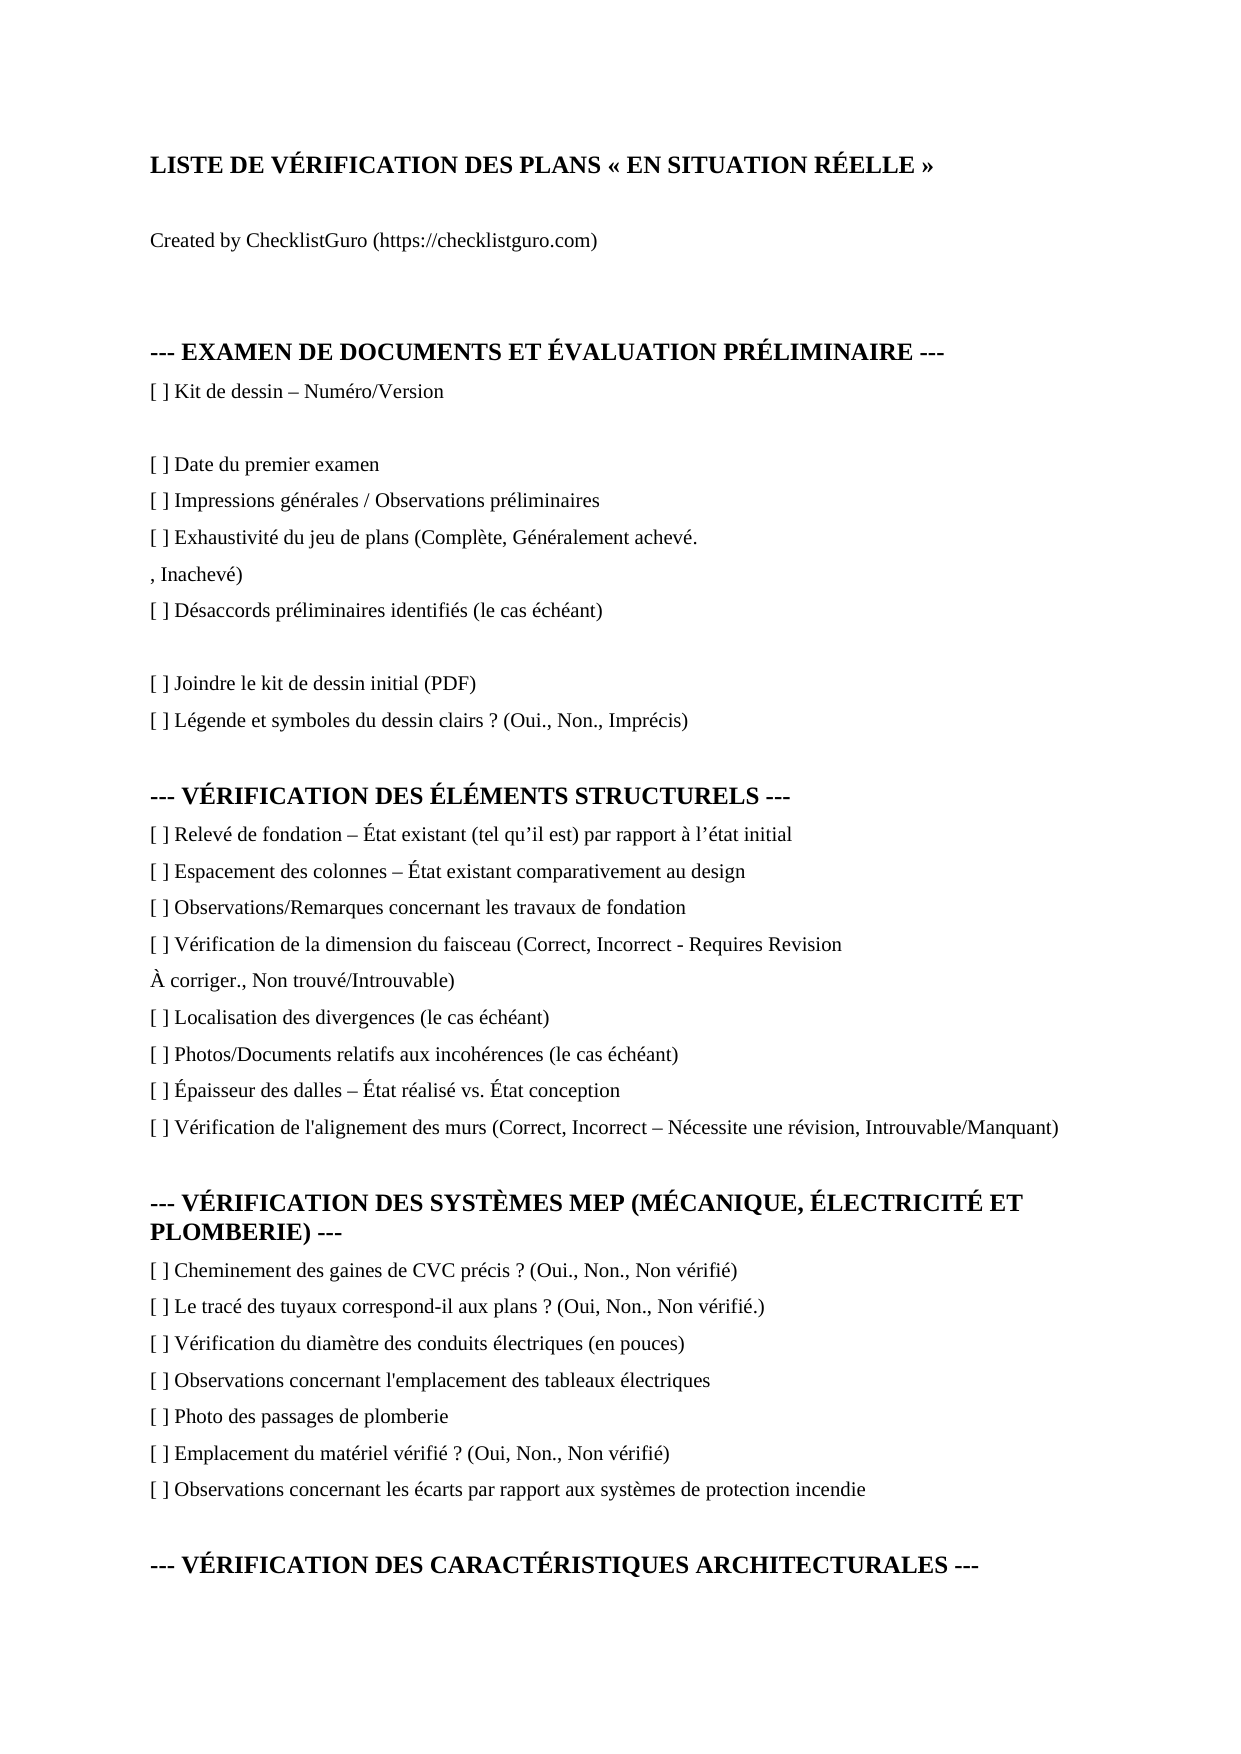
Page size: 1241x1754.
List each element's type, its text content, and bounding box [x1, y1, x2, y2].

text [ ] Le tracé des tuyaux correspond-il aux plans ? (Oui, Non., Non vérifié.) [150, 1294, 1090, 1318]
text [ ] Épaisseur des dalles – État réalisé vs. État conception [150, 1078, 1090, 1102]
text --- VÉRIFICATION DES ÉLÉMENTS STRUCTURELS --- [150, 781, 1090, 810]
text --- VÉRIFICATION DES CARACTÉRISTIQUES ARCHITECTURALES --- [150, 1550, 1090, 1579]
text Created by ChecklistGuro (https://checklistguro.com) [150, 228, 1090, 252]
text [ ] Emplacement du matériel vérifié ? (Oui, Non., Non vérifié) [150, 1441, 1090, 1465]
text [ ] Désaccords préliminaires identifiés (le cas échéant) [150, 598, 1090, 622]
text [ ] Cheminement des gaines de CVC précis ? (Oui., Non., Non vérifié) [150, 1258, 1090, 1282]
text [ ] Kit de dessin – Numéro/Version [150, 379, 1090, 403]
text [ ] Photo des passages de plomberie [150, 1404, 1090, 1428]
text [ ] Vérification de l'alignement des murs (Correct, Incorrect – Nécessite une révision, Introuvable/Manquant) [150, 1115, 1090, 1139]
text [ ] Observations/Remarques concernant les travaux de fondation [150, 895, 1090, 919]
text [ ] Exhaustivité du jeu de plans (Complète, Généralement achevé. [150, 525, 1090, 549]
text [ ] Localisation des divergences (le cas échéant) [150, 1005, 1090, 1029]
text [ ] Observations concernant les écarts par rapport aux systèmes de protection incendie [150, 1477, 1090, 1501]
text [ ] Espacement des colonnes – État existant comparativement au design [150, 859, 1090, 883]
text [ ] Joindre le kit de dessin initial (PDF) [150, 671, 1090, 695]
text [ ] Légende et symboles du dessin clairs ? (Oui., Non., Imprécis) [150, 708, 1090, 732]
text , Inachevé) [150, 562, 1090, 586]
text [ ] Relevé de fondation – État existant (tel qu’il est) par rapport à l’état initial [150, 822, 1090, 846]
text LISTE DE VÉRIFICATION DES PLANS « EN SITUATION RÉELLE » [150, 150, 1090, 179]
text [ ] Vérification du diamètre des conduits électriques (en pouces) [150, 1331, 1090, 1355]
text [ ] Photos/Documents relatifs aux incohérences (le cas échéant) [150, 1042, 1090, 1066]
text [ ] Observations concernant l'emplacement des tableaux électriques [150, 1367, 1090, 1392]
text [ ] Impressions générales / Observations préliminaires [150, 488, 1090, 512]
text [ ] Vérification de la dimension du faisceau (Correct, Incorrect - Requires Revision [150, 932, 1090, 956]
text --- EXAMEN DE DOCUMENTS ET ÉVALUATION PRÉLIMINAIRE --- [150, 337, 1090, 366]
text À corriger., Non trouvé/Introuvable) [150, 968, 1090, 992]
text --- VÉRIFICATION DES SYSTÈMES MEP (MÉCANIQUE, ÉLECTRICITÉ ET PLOMBERIE) --- [150, 1188, 1090, 1245]
text [ ] Date du premier examen [150, 452, 1090, 476]
